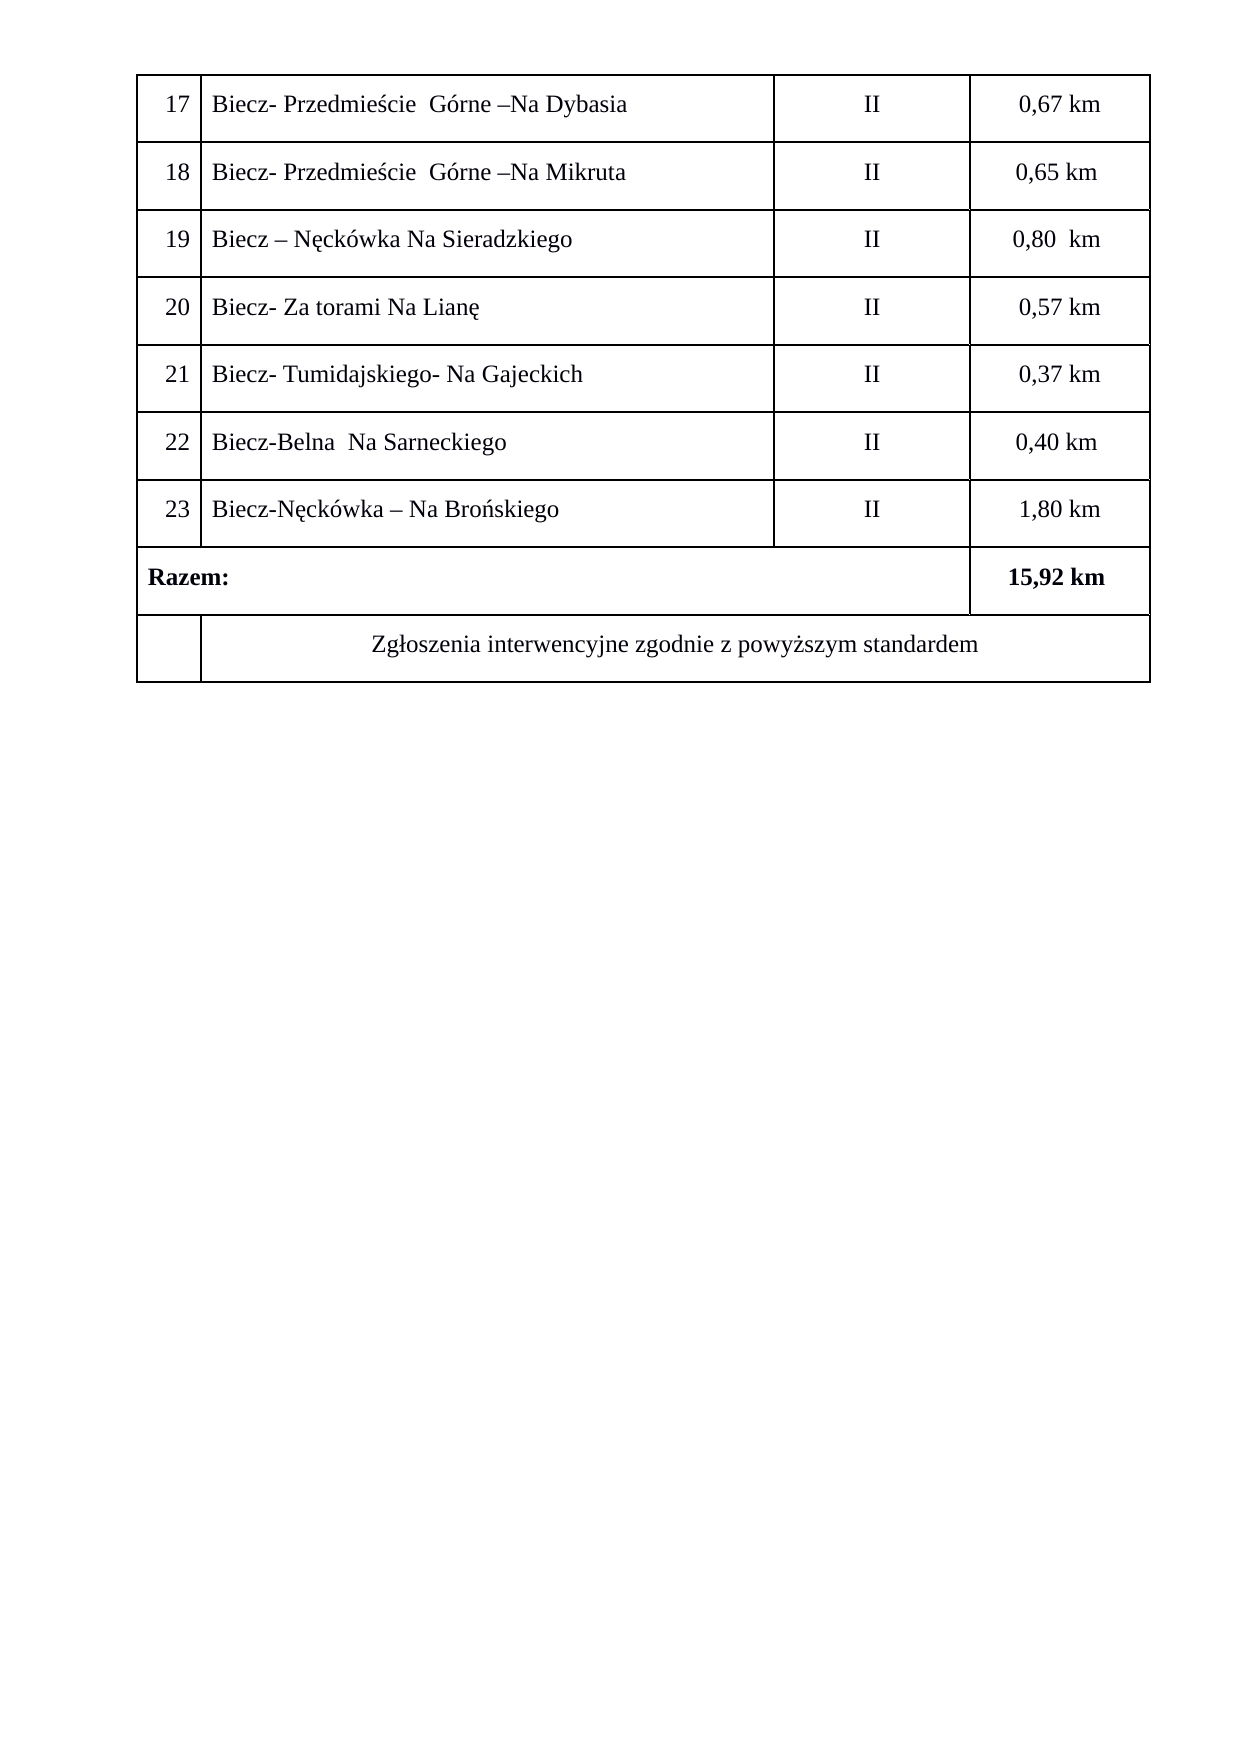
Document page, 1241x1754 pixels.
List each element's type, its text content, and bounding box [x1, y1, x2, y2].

table_cell II [775, 143, 969, 209]
table_cell 21 [138, 346, 200, 411]
table_cell Biecz- Tumidajskiego- Na Gajeckich [202, 346, 773, 411]
table_cell Razem: [138, 548, 969, 614]
table_cell 20 [138, 278, 200, 344]
table_cell Biecz- Przedmieście Górne –Na Mikruta [202, 143, 773, 209]
table_cell 15,92 km [971, 548, 1149, 614]
table_cell Biecz-Nęckówka – Na Brońskiego [202, 481, 773, 546]
table_cell II [775, 346, 969, 411]
table_cell 0,40 km [971, 413, 1149, 479]
table_cell 17 [138, 76, 200, 141]
table_cell 19 [138, 211, 200, 276]
table_cell 22 [138, 413, 200, 479]
table_cell Biecz – Nęckówka Na Sieradzkiego [202, 211, 773, 276]
table_cell II [775, 413, 969, 479]
table_cell Biecz- Przedmieście Górne –Na Dybasia [202, 76, 773, 141]
table_cell 18 [138, 143, 200, 209]
table_cell II [775, 211, 969, 276]
table_cell Biecz- Za torami Na Lianę [202, 278, 773, 344]
table_cell 0,37 km [971, 346, 1149, 411]
table_cell 23 [138, 481, 200, 546]
table_cell Zgłoszenia interwencyjne zgodnie z powyższym standardem [202, 616, 1149, 681]
table_cell Biecz-Belna Na Sarneckiego [202, 413, 773, 479]
table_cell 1,80 km [971, 481, 1149, 546]
table_cell 0,67 km [971, 76, 1149, 141]
table_cell 0,57 km [971, 278, 1149, 344]
table_cell II [775, 76, 969, 141]
table_cell [138, 616, 200, 681]
table_cell 0,65 km [971, 143, 1149, 209]
table_cell 0,80 km [971, 211, 1149, 276]
table_cell II [775, 481, 969, 546]
table_cell II [775, 278, 969, 344]
